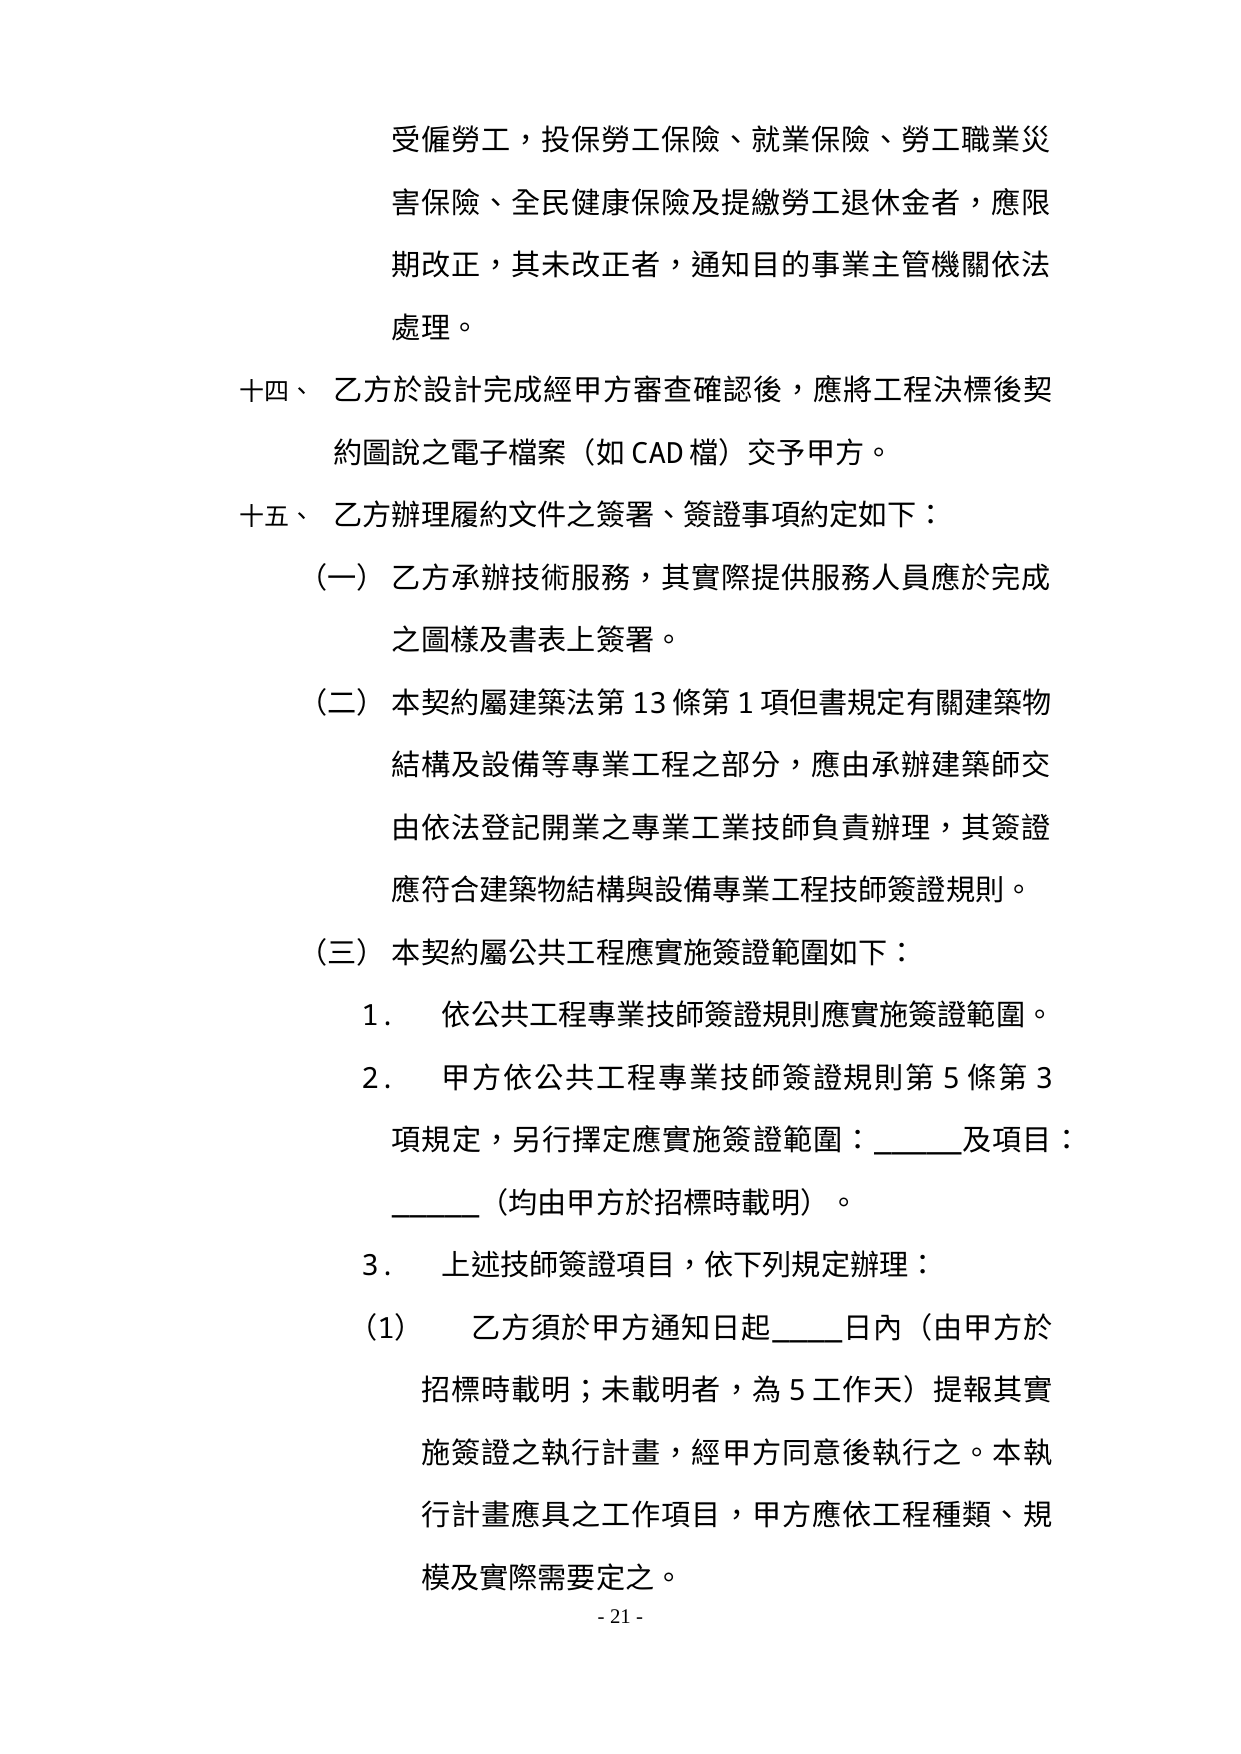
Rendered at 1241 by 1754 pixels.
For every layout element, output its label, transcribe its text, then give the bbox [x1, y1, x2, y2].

list 乙方於設計完成經甲方審查確認後，應將工程決標後契約圖說之電子檔案（如CAD檔）交予甲方。 [239, 346, 1053, 471]
list 受僱勞工，投保勞工保險、就業保險、勞工職業災害保險、全民健康保險及提繳勞工退休金者，應限期改正，其未改正者，通知目的事業主管機關依法處理。 [298, 96, 1053, 346]
list 依公共工程專業技師簽證規則應實施簽證範圍。 [361, 971, 1053, 1034]
list 乙方承辦技術服務，其實際提供服務人員應於完成之圖樣及書表上簽署。 [298, 534, 1053, 659]
list 上述技師簽證項目，依下列規定辦理： [361, 1221, 1053, 1284]
list 甲方依公共工程專業技師簽證規則第5條第3項規定，另行擇定應實施簽證範圍：_____及項目：_____（均由甲方於招標時載明）。 [361, 1034, 1053, 1221]
list 本契約屬公共工程應實施簽證範圍如下： [298, 909, 1053, 971]
list 乙方須於甲方通知日起____日內（由甲方於招標時載明；未載明者，為5工作天）提報其實施簽證之執行計畫，經甲方同意後執行之。本執行計畫應具之工作項目，甲方應依工程種類、規模及實際需要定之。 [348, 1284, 1053, 1596]
list 本契約屬建築法第13條第1項但書規定有關建築物結構及設備等專業工程之部分，應由承辦建築師交由依法登記開業之專業工業技師負責辦理，其簽證應符合建築物結構與設備專業工程技師簽證規則。 [298, 659, 1053, 909]
list 乙方辦理履約文件之簽署、簽證事項約定如下： [239, 471, 1053, 534]
